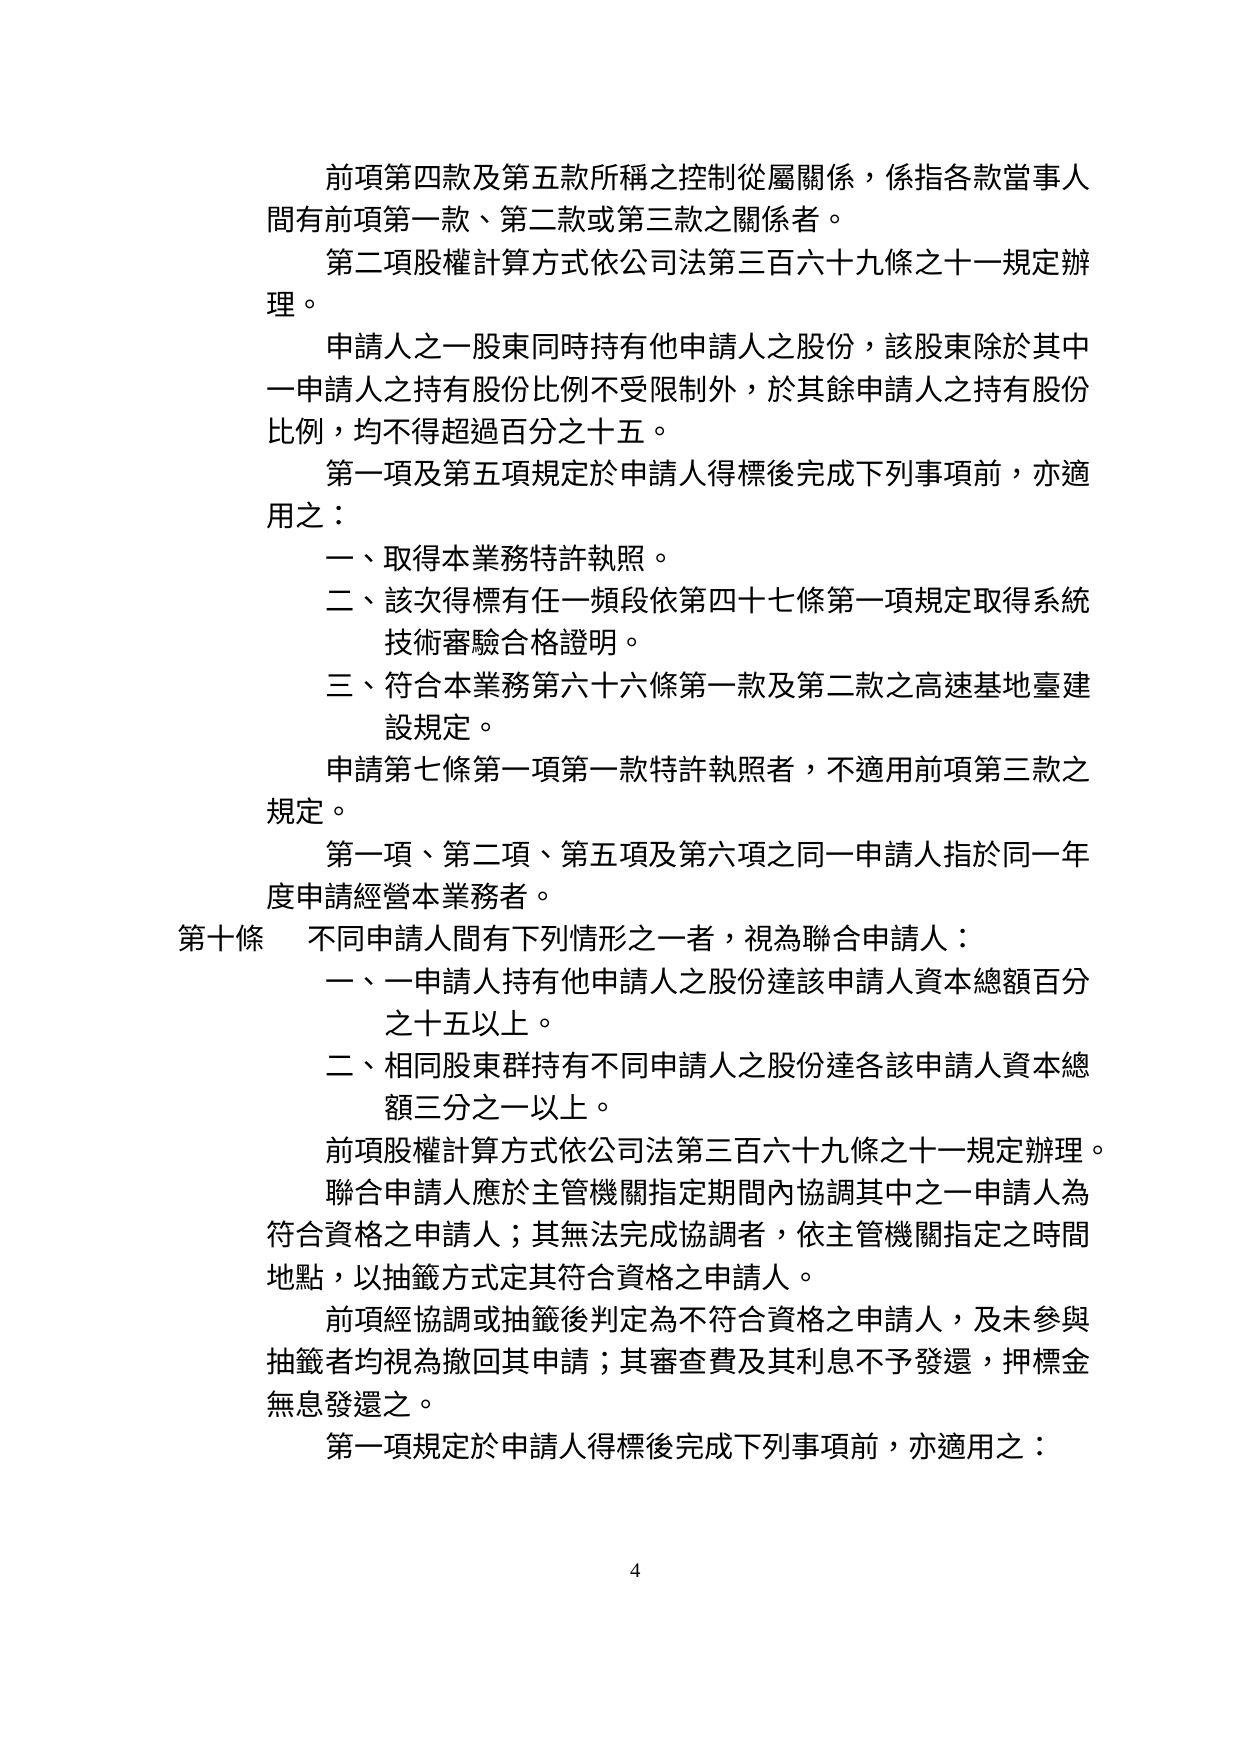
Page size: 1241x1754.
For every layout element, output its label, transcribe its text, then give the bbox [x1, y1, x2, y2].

text 第一項及第五項規定於申請人得標後完成下列事項前，亦適用之： [266, 451, 1092, 535]
text 申請第七條第一項第一款特許執照者，不適用前項第三款之規定。 [266, 747, 1092, 831]
text 前項第四款及第五款所稱之控制從屬關係，係指各款當事人間有前項第一款、第二款或第三款之關係者。 [266, 155, 1092, 239]
text 第一項、第二項、第五項及第六項之同一申請人指於同一年度申請經營本業務者。 [266, 831, 1092, 916]
text 前項股權計算方式依公司法第三百六十九條之十一規定辦理。 [266, 1127, 1092, 1170]
text 申請人之一股東同時持有他申請人之股份，該股東除於其中一申請人之持有股份比例不受限制外，於其餘申請人之持有股份比例，均不得超過百分之十五。 [266, 324, 1092, 451]
text 前項經協調或抽籤後判定為不符合資格之申請人，及未參與抽籤者均視為撤回其申請；其審查費及其利息不予發還，押標金無息發還之。 [266, 1297, 1092, 1423]
text 二、該次得標有任一頻段依第四十七條第一項規定取得系統技術審驗合格證明。 [325, 578, 1092, 662]
text 二、相同股東群持有不同申請人之股份達各該申請人資本總額三分之一以上。 [325, 1043, 1092, 1127]
text 一、取得本業務特許執照。 [325, 535, 1092, 578]
text 第二項股權計算方式依公司法第三百六十九條之十一規定辦理。 [266, 239, 1092, 324]
text 三、符合本業務第六十六條第一款及第二款之高速基地臺建設規定。 [325, 662, 1092, 747]
text 一、一申請人持有他申請人之股份達該申請人資本總額百分之十五以上。 [325, 958, 1092, 1043]
text 聯合申請人應於主管機關指定期間內協調其中之一申請人為符合資格之申請人；其無法完成協調者，依主管機關指定之時間、地點，以抽籤方式定其符合資格之申請人。 [266, 1170, 1092, 1297]
text 第一項規定於申請人得標後完成下列事項前，亦適用之： [266, 1423, 1092, 1466]
text 第十條 不同申請人間有下列情形之一者，視為聯合申請人： [177, 916, 1092, 958]
